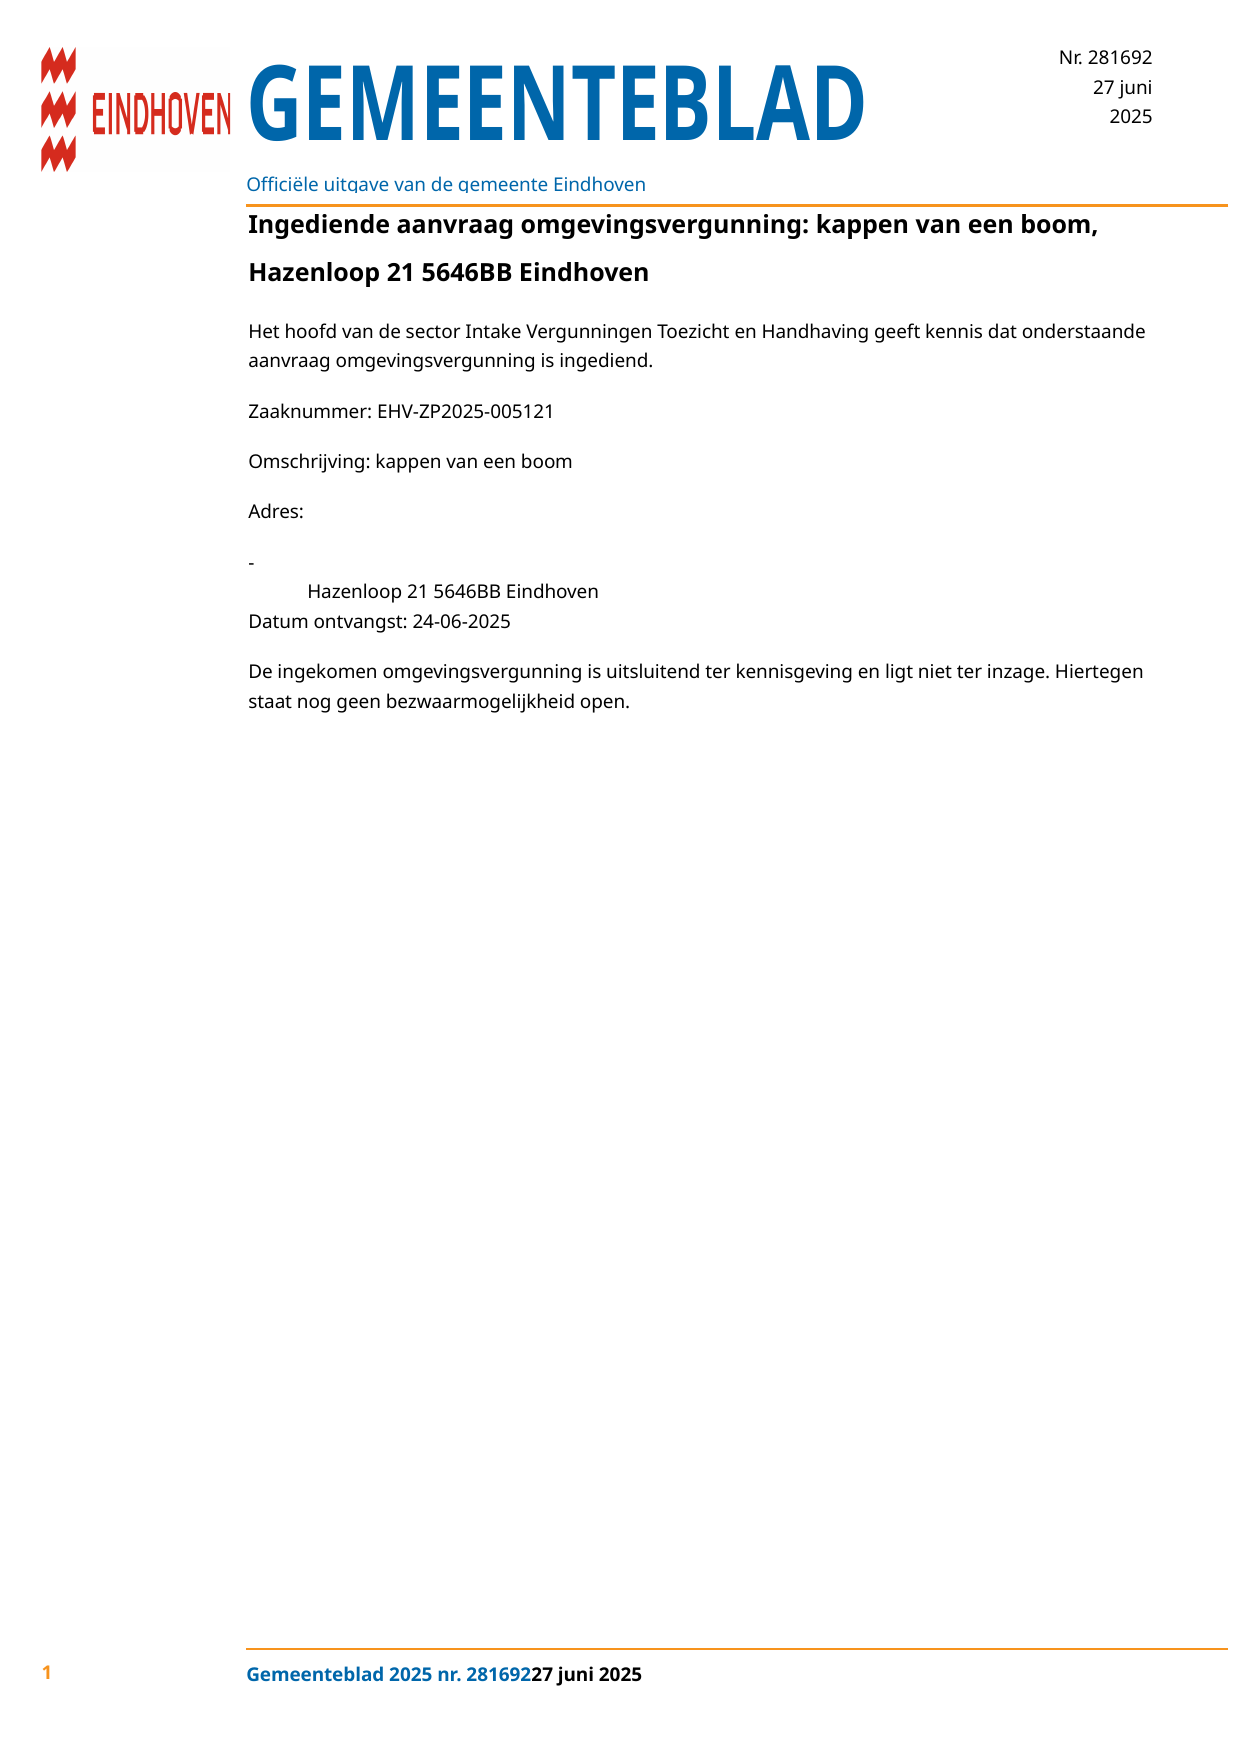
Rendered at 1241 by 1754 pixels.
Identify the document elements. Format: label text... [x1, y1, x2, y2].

text Het hoofd van de sector Intake Vergunningen Toezicht en Handhaving geeft kennis dat onderstaande aanvraag omgevingsvergunning is ingediend. [248, 318, 1152, 373]
text Ingediende aanvraag omgevingsvergunning: kappen van een boom, Hazenloop 21 5646BB Eindhoven [248, 207, 1152, 288]
text De ingekomen omgevingsvergunning is uitsluitend ter kennisgeving en ligt niet ter inzage. Hiertegen staat nog geen bezwaarmogelijkheid open. [248, 659, 1152, 714]
text Adres: [248, 499, 1152, 524]
list Hazenloop 21 5646BB Eindhoven [248, 579, 1152, 604]
text Omschrijving: kappen van een boom [248, 448, 1152, 474]
text Zaaknummer: EHV-ZP2025-005121 [248, 398, 1152, 424]
text Datum ontvangst: 24-06-2025 [248, 608, 1152, 634]
picture [41, 47, 231, 172]
